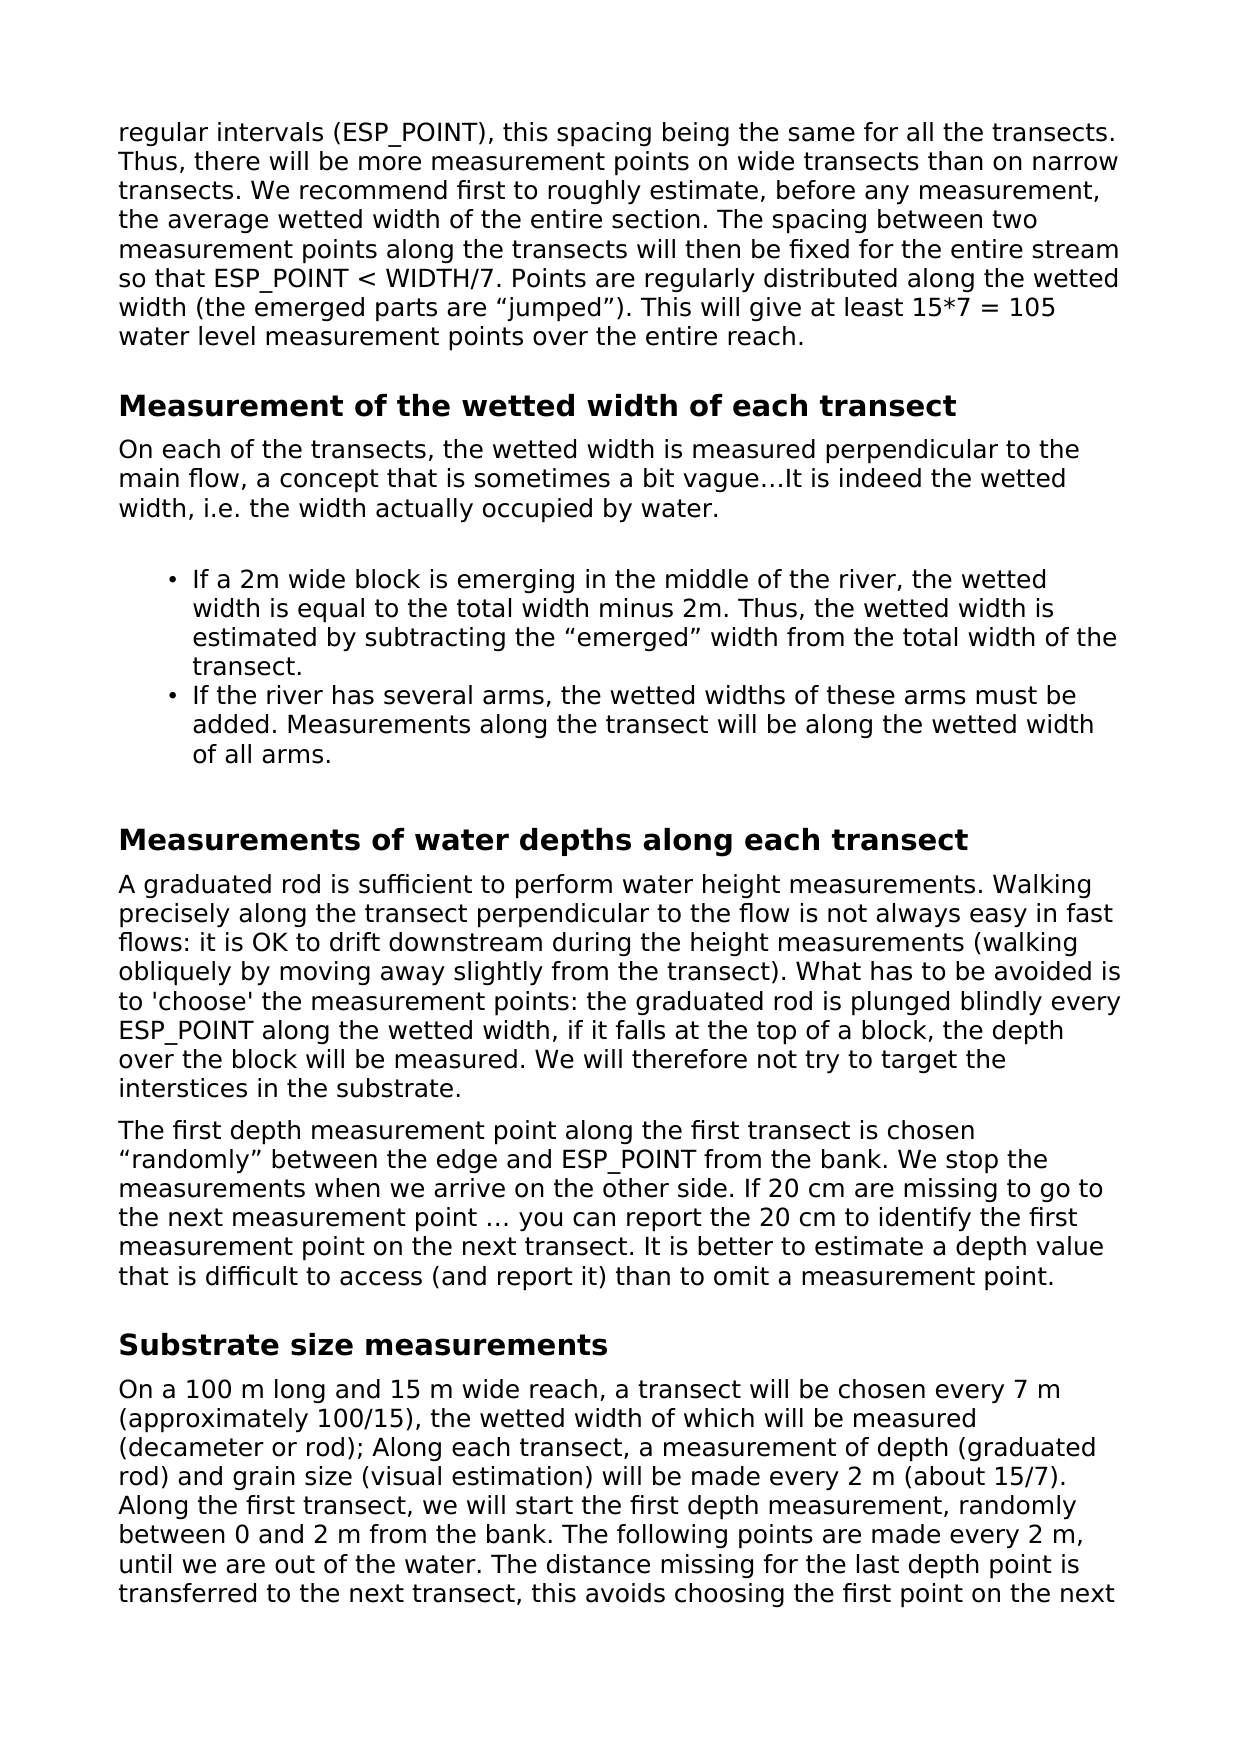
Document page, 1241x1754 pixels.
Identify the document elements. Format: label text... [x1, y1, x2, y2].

subtitle Measurement of the wetted width of each transect [118, 389, 1122, 423]
subtitle Substrate size measurements [118, 1328, 1122, 1362]
text regular intervals (ESP_POINT), this spacing being the same for all the transects. Thus, there will be more measurement points on wide transects than on narrow transects. We recommend first to roughly estimate, before any measurement, the average wetted width of the entire section. The spacing between two measurement points along the transects will then be fixed for the entire stream so that ESP_POINT < WIDTH/7. Points are regularly distributed along the wetted width (the emerged parts are “jumped”). This will give at least 15*7 = 105 water level measurement points over the entire reach. [118, 118, 1122, 351]
text A graduated rod is sufficient to perform water height measurements. Walking precisely along the transect perpendicular to the flow is not always easy in fast flows: it is OK to drift downstream during the height measurements (walking obliquely by moving away slightly from the transect). What has to be avoided is to 'choose' the measurement points: the graduated rod is plunged blindly every ESP_POINT along the wetted width, if it falls at the top of a block, the depth over the block will be measured. We will therefore not try to target the interstices in the substrate. [118, 870, 1122, 1103]
list If a 2m wide block is emerging in the middle of the river, the wetted width is equal to the total width minus 2m. Thus, the wetted width is estimated by subtracting the “emerged” width from the total width of the transect. [177, 565, 1122, 682]
text The first depth measurement point along the first transect is chosen “randomly” between the edge and ESP_POINT from the bank. We stop the measurements when we arrive on the other side. If 20 cm are missing to go to the next measurement point … you can report the 20 cm to identify the first measurement point on the next transect. It is better to estimate a depth value that is difficult to access (and report it) than to omit a measurement point. [118, 1116, 1122, 1291]
subtitle Measurements of water depths along each transect [118, 823, 1122, 857]
text On a 100 m long and 15 m wide reach, a transect will be chosen every 7 m (approximately 100/15), the wetted width of which will be measured (decameter or rod); Along each transect, a measurement of depth (graduated rod) and grain size (visual estimation) will be made every 2 m (about 15/7). Along the first transect, we will start the first depth measurement, randomly between 0 and 2 m from the bank. The following points are made every 2 m, until we are out of the water. The distance missing for the last depth point is transferred to the next transect, this avoids choosing the first point on the next [118, 1375, 1122, 1608]
list If the river has several arms, the wetted widths of these arms must be added. Measurements along the transect will be along the wetted width of all arms. [177, 682, 1122, 769]
text On each of the transects, the wetted width is measured perpendicular to the main flow, a concept that is sometimes a bit vague…It is indeed the wetted width, i.e. the width actually occupied by water. [118, 435, 1122, 523]
